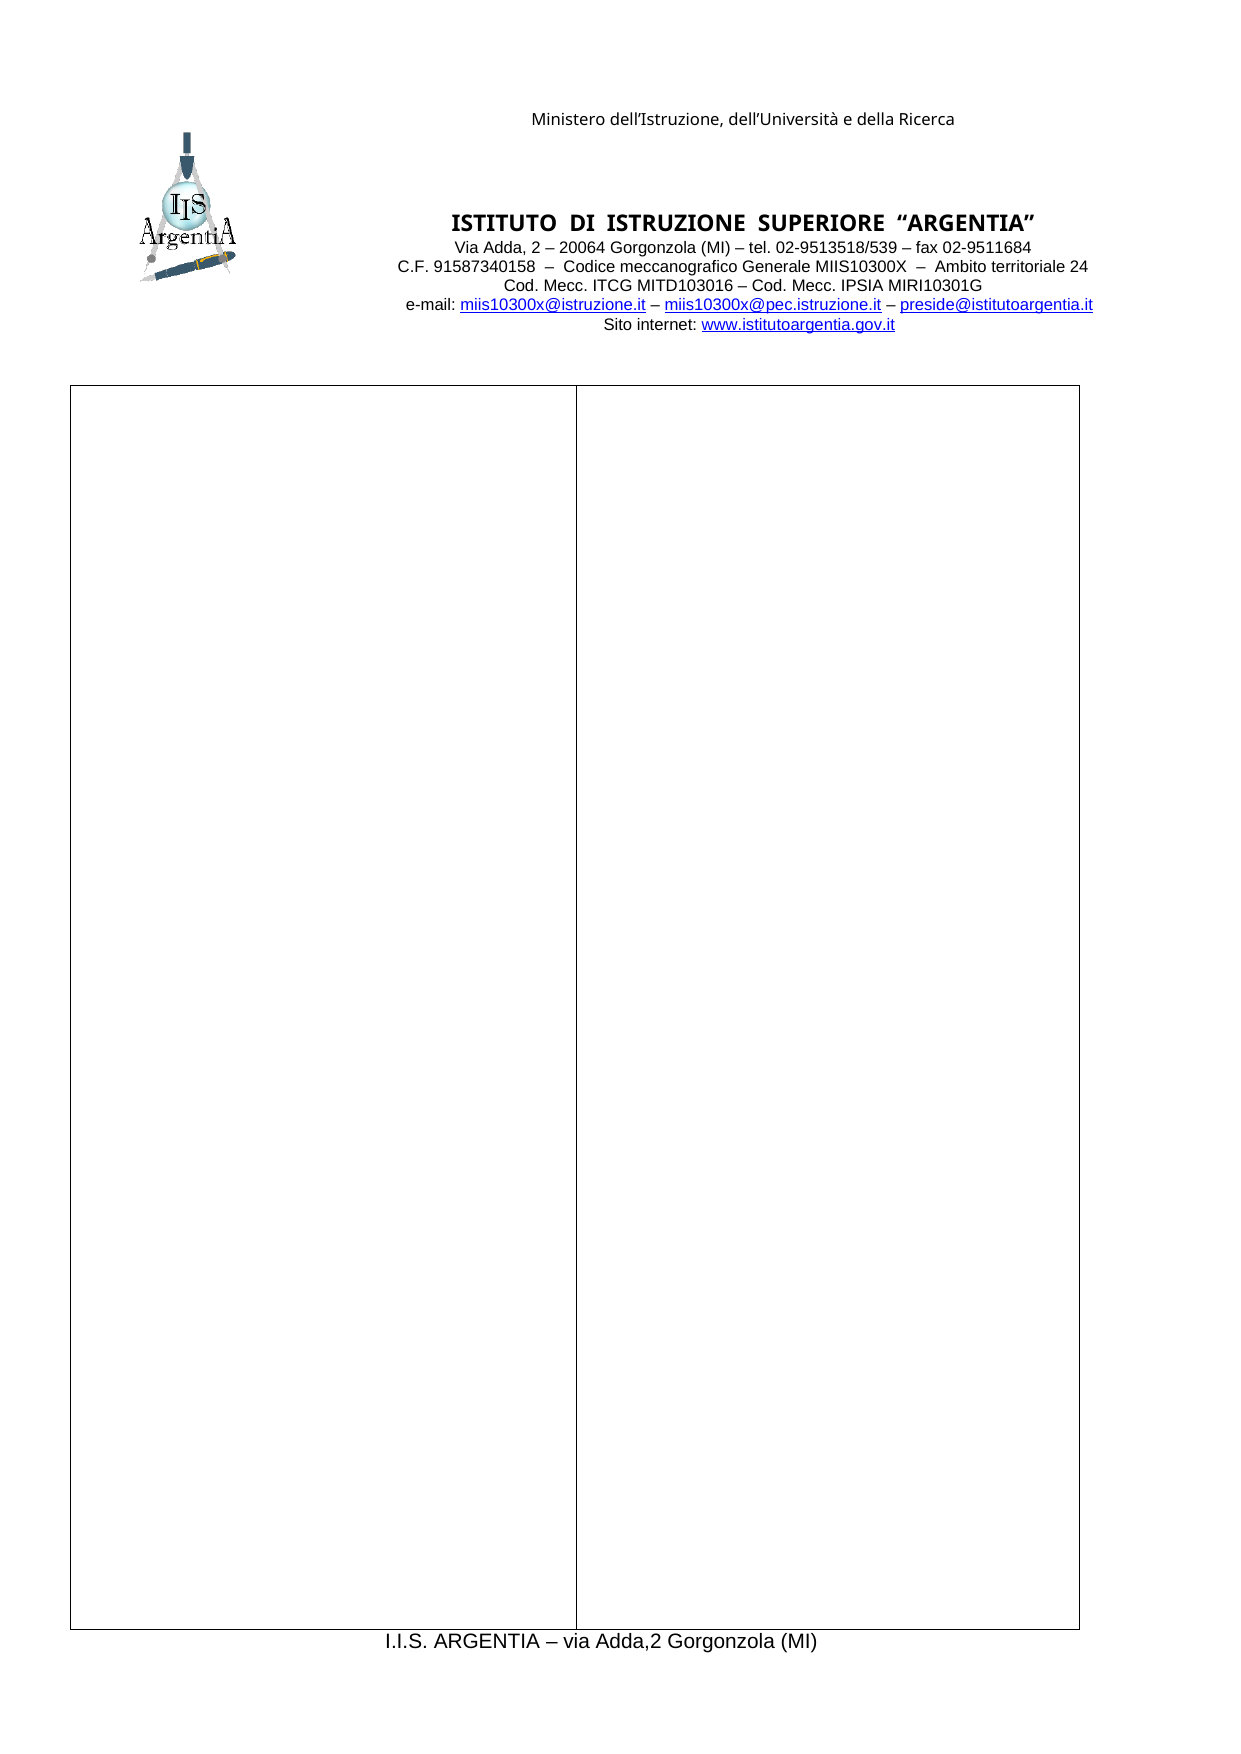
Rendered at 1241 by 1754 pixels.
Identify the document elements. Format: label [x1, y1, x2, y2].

table_cell [577, 386, 1079, 1629]
table_cell [71, 386, 576, 1629]
